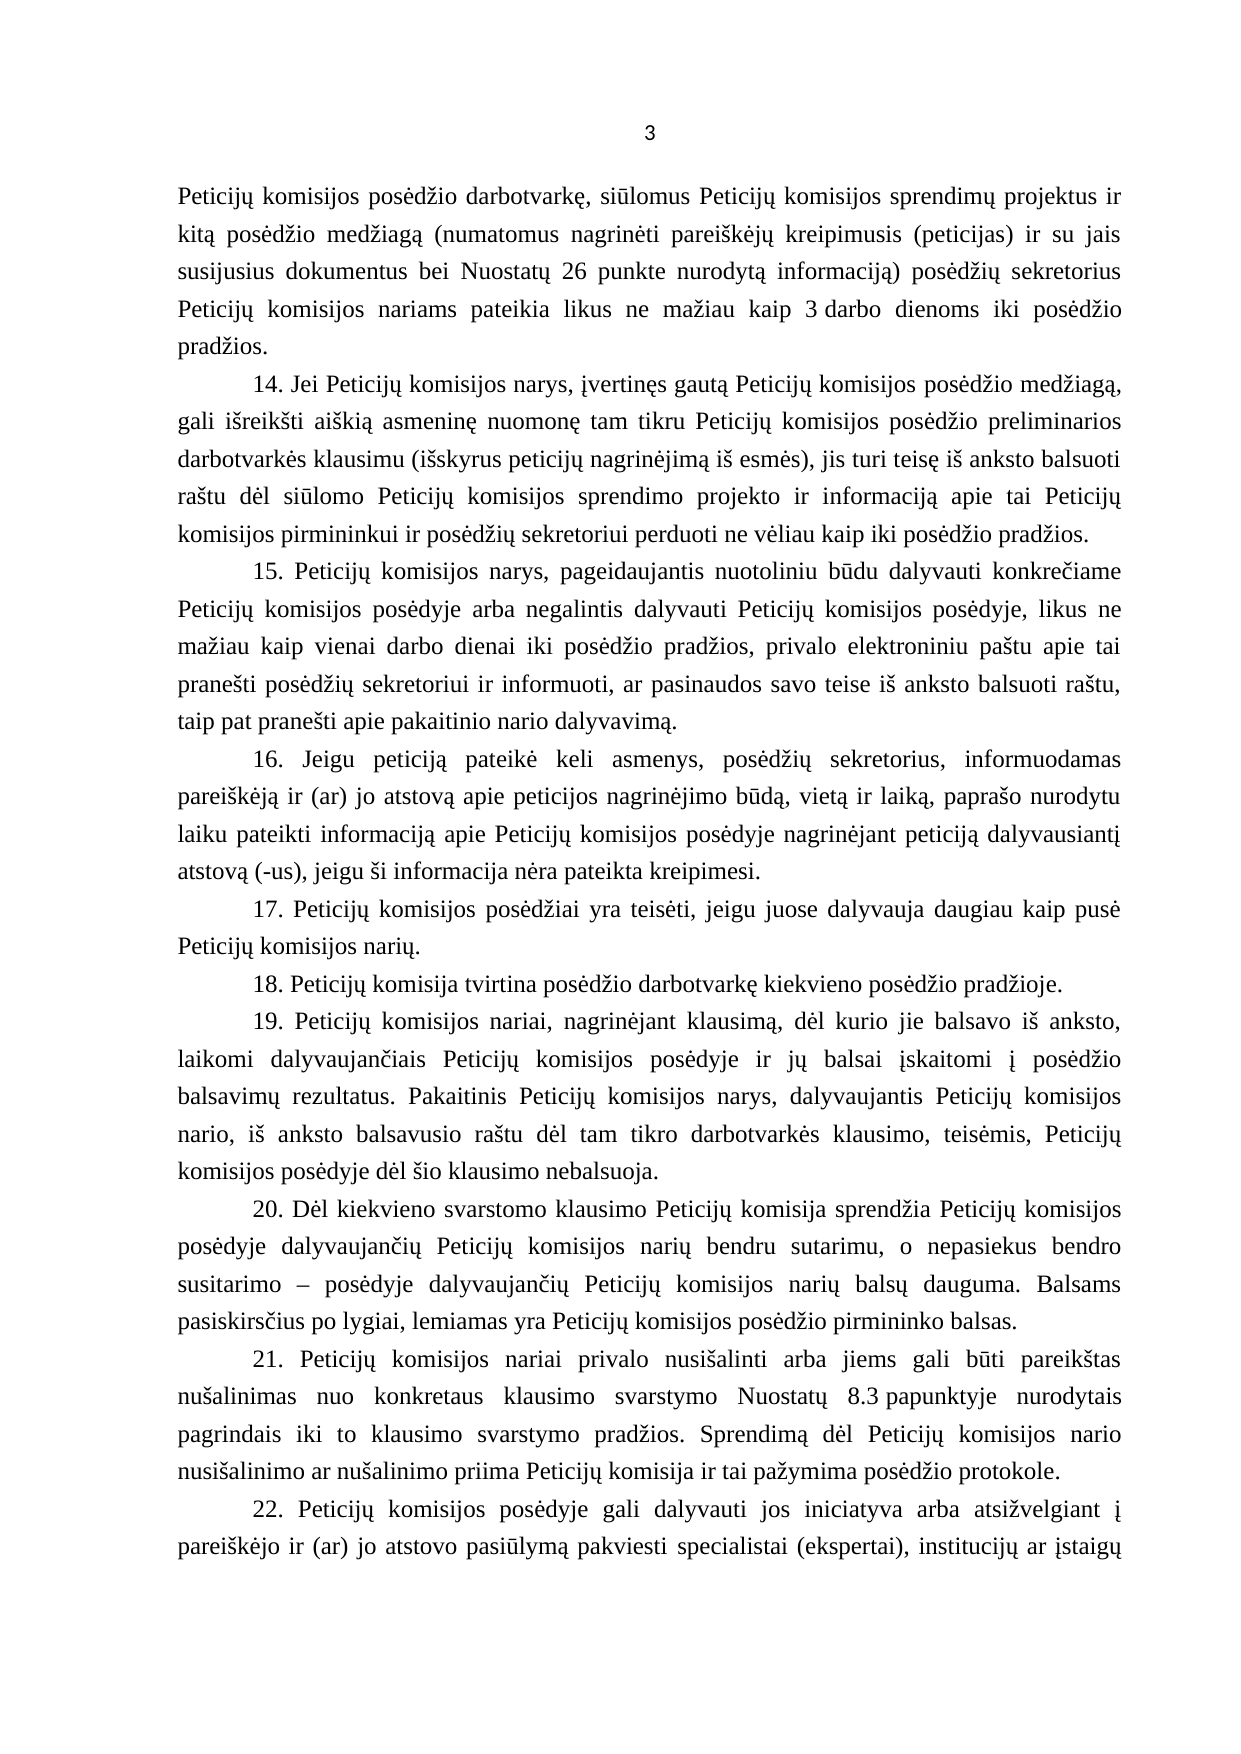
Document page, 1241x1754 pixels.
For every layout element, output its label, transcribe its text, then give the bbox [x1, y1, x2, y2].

text 19. Peticijų komisijos nariai, nagrinėjant klausimą, dėl kurio jie balsavo iš anksto, laikomi dalyvaujančiais Peticijų komisijos posėdyje ir jų balsai įskaitomi į posėdžio balsavimų rezultatus. Pakaitinis Peticijų komisijos narys, dalyvaujantis Peticijų komisijos nario, iš anksto balsavusio raštu dėl tam tikro darbotvarkės klausimo, teisėmis, Peticijų komisijos posėdyje dėl šio klausimo nebalsuoja. [177, 997, 1122, 1185]
text 20. Dėl kiekvieno svarstomo klausimo Peticijų komisija sprendžia Peticijų komisijos posėdyje dalyvaujančių Peticijų komisijos narių bendru sutarimu, o nepasiekus bendro susitarimo – posėdyje dalyvaujančių Peticijų komisijos narių balsų dauguma. Balsams pasiskirsčius po lygiai, lemiamas yra Peticijų komisijos posėdžio pirmininko balsas. [177, 1185, 1122, 1335]
text 14. Jei Peticijų komisijos narys, įvertinęs gautą Peticijų komisijos posėdžio medžiagą, gali išreikšti aiškią asmeninę nuomonę tam tikru Peticijų komisijos posėdžio preliminarios darbotvarkės klausimu (išskyrus peticijų nagrinėjimą iš esmės), jis turi teisę iš anksto balsuoti raštu dėl siūlomo Peticijų komisijos sprendimo projekto ir informaciją apie tai Peticijų komisijos pirmininkui ir posėdžių sekretoriui perduoti ne vėliau kaip iki posėdžio pradžios. [177, 360, 1122, 547]
text 17. Peticijų komisijos posėdžiai yra teisėti, jeigu juose dalyvauja daugiau kaip pusė Peticijų komisijos narių. [177, 885, 1122, 960]
text 16. Jeigu peticiją pateikė keli asmenys, posėdžių sekretorius, informuodamas pareiškėją ir (ar) jo atstovą apie peticijos nagrinėjimo būdą, vietą ir laiką, paprašo nurodytu laiku pateikti informaciją apie Peticijų komisijos posėdyje nagrinėjant peticiją dalyvausiantį atstovą (-us), jeigu ši informacija nėra pateikta kreipimesi. [177, 735, 1122, 885]
text 15. Peticijų komisijos narys, pageidaujantis nuotoliniu būdu dalyvauti konkrečiame Peticijų komisijos posėdyje arba negalintis dalyvauti Peticijų komisijos posėdyje, likus ne mažiau kaip vienai darbo dienai iki posėdžio pradžios, privalo elektroniniu paštu apie tai pranešti posėdžių sekretoriui ir informuoti, ar pasinaudos savo teise iš anksto balsuoti raštu, taip pat pranešti apie pakaitinio nario dalyvavimą. [177, 547, 1122, 735]
text 22. Peticijų komisijos posėdyje gali dalyvauti jos iniciatyva arba atsižvelgiant į pareiškėjo ir (ar) jo atstovo pasiūlymą pakviesti specialistai (ekspertai), institucijų ar įstaigų [177, 1485, 1122, 1560]
text Peticijų komisijos posėdžio darbotvarkę, siūlomus Peticijų komisijos sprendimų projektus ir kitą posėdžio medžiagą (numatomus nagrinėti pareiškėjų kreipimusis (peticijas) ir su jais susijusius dokumentus bei Nuostatų 26 punkte nurodytą informaciją) posėdžių sekretorius Peticijų komisijos nariams pateikia likus ne mažiau kaip 3 darbo dienoms iki posėdžio pradžios. [177, 172, 1122, 360]
text 18. Peticijų komisija tvirtina posėdžio darbotvarkę kiekvieno posėdžio pradžioje. [177, 960, 1122, 997]
text 21. Peticijų komisijos nariai privalo nusišalinti arba jiems gali būti pareikštas nušalinimas nuo konkretaus klausimo svarstymo Nuostatų 8.3 papunktyje nurodytais pagrindais iki to klausimo svarstymo pradžios. Sprendimą dėl Peticijų komisijos nario nusišalinimo ar nušalinimo priima Peticijų komisija ir tai pažymima posėdžio protokole. [177, 1335, 1122, 1485]
